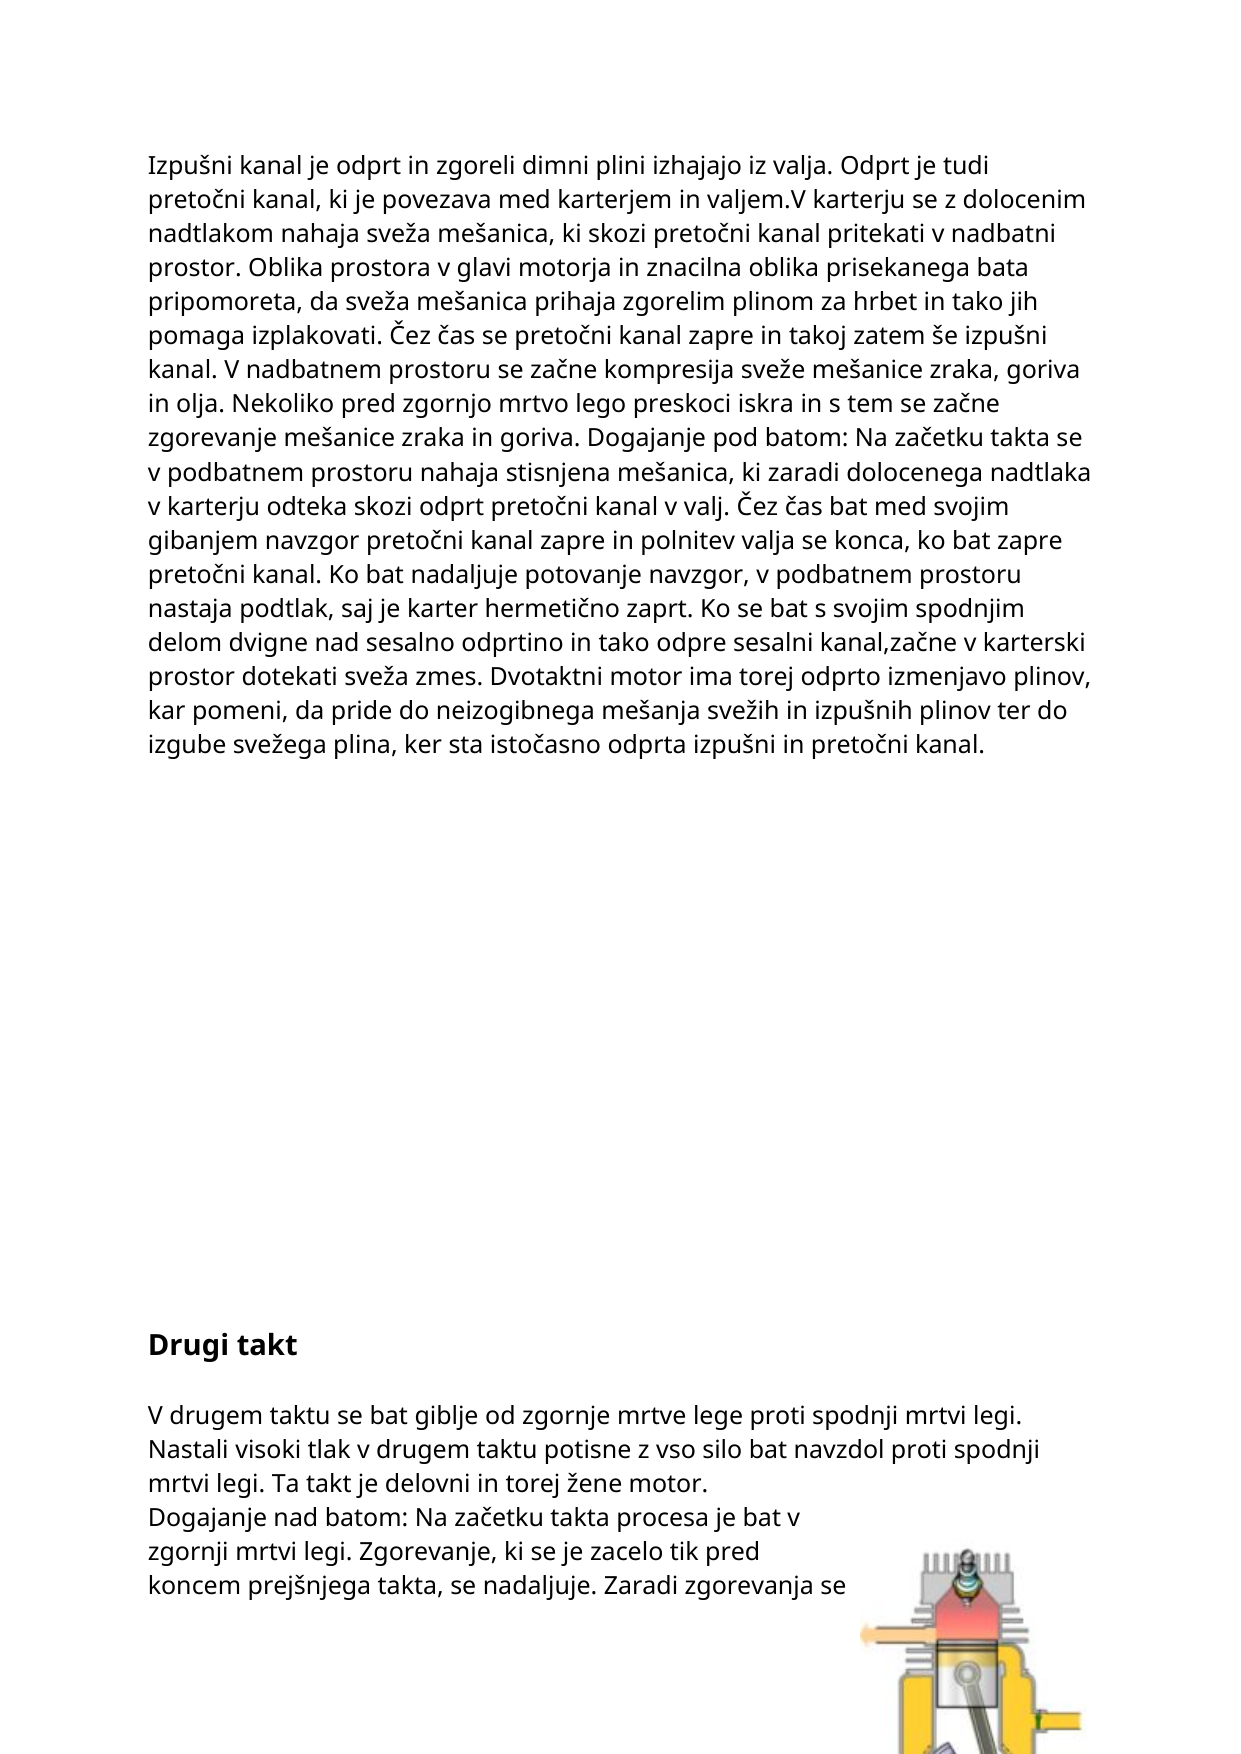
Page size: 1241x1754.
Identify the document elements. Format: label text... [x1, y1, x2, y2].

picture [860, 1528, 1088, 1754]
text Izpušni kanal je odprt in zgoreli dimni plini izhajajo iz valja. Odprt je tudi pretočni kanal, ki je povezava med karterjem in valjem.V karterju se z dolocenim nadtlakom nahaja sveža mešanica, ki skozi pretočni kanal pritekati v nadbatni prostor. Oblika prostora v glavi motorja in znacilna oblika prisekanega bata pripomoreta, da sveža mešanica prihaja zgorelim plinom za hrbet in tako jih pomaga izplakovati. Čez čas se pretočni kanal zapre in takoj zatem še izpušni kanal. V nadbatnem prostoru se začne kompresija sveže mešanice zraka, goriva in olja. Nekoliko pred zgornjo mrtvo lego preskoci iskra in s tem se začne zgorevanje mešanice zraka in goriva. Dogajanje pod batom: Na začetku takta se v podbatnem prostoru nahaja stisnjena mešanica, ki zaradi dolocenega nadtlaka v karterju odteka skozi odprt pretočni kanal v valj. Čez čas bat med svojim gibanjem navzgor pretočni kanal zapre in polnitev valja se konca, ko bat zapre pretočni kanal. Ko bat nadaljuje potovanje navzgor, v podbatnem prostoru nastaja podtlak, saj je karter hermetično zaprt. Ko se bat s svojim spodnjim delom dvigne nad sesalno odprtino in tako odpre sesalni kanal,začne v karterski prostor dotekati sveža zmes. Dvotaktni motor ima torej odprto izmenjavo plinov, kar pomeni, da pride do neizogibnega mešanja svežih in izpušnih plinov ter do izgube svežega plina, ker sta istočasno odprta izpušni in pretočni kanal. [148, 148, 1093, 761]
text Drugi takt V drugem taktu se bat giblje od zgornje mrtve lege proti spodnji mrtvi legi. Nastali visoki tlak v drugem taktu potisne z vso silo bat navzdol proti spodnji mrtvi legi. Ta takt je delovni in torej žene motor. Dogajanje nad batom: Na začetku takta procesa je bat v zgornji mrtvi legi. Zgorevanje, ki se je zacelo tik pred koncem prejšnjega takta, se nadaljuje. Zaradi zgorevanja se [148, 1324, 1093, 1602]
